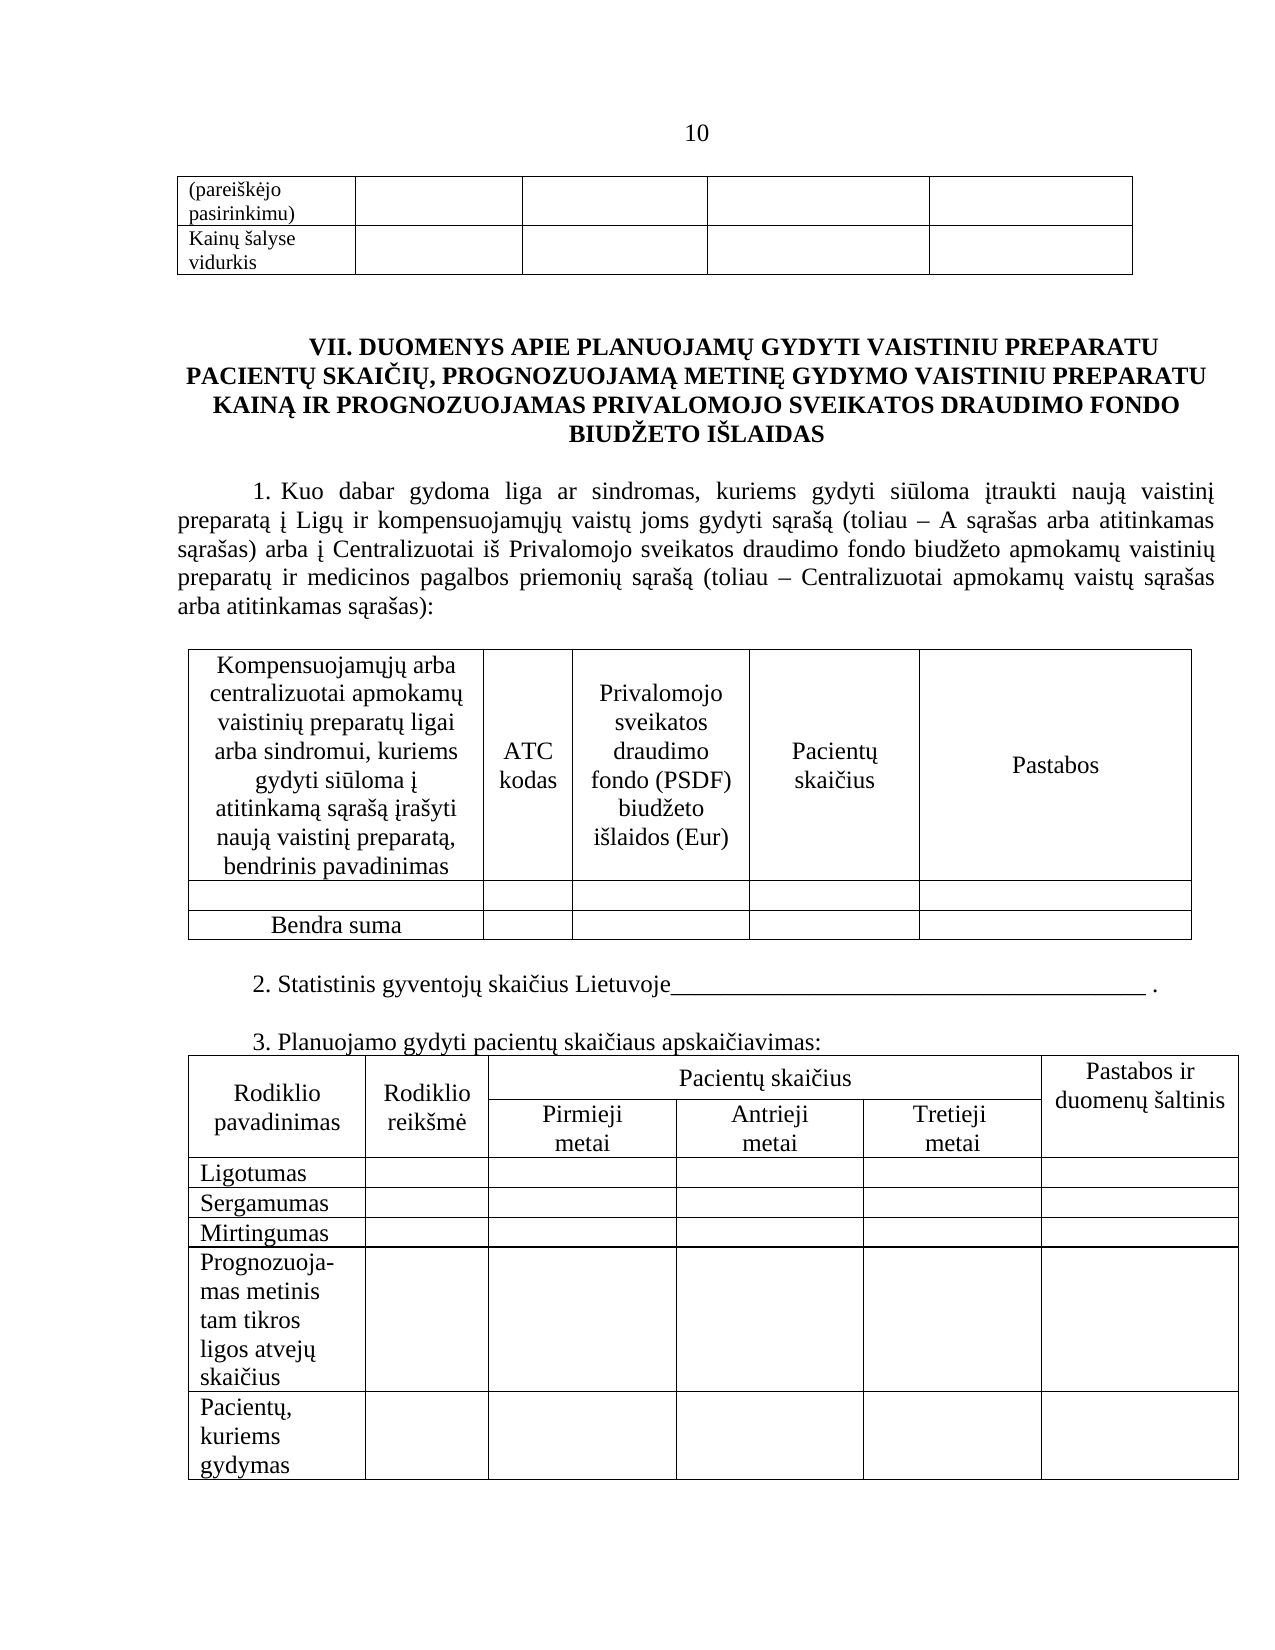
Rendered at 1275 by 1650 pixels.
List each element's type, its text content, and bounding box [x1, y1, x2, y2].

table_cell [677, 1248, 863, 1391]
text VII. DUOMENYS APIE PLANUOJAMŲ GYDYTI VAISTINIU PREPARATU PACIENTŲ SKAIČIŲ, PROGNOZUOJAMĄ METINĘ GYDYMO VAISTINIU PREPARATU KAINĄ IR PROGNOZUOJAMAS PRIVALOMOJO SVEIKATOS DRAUDIMO FONDO BIUDŽETO IŠLAIDAS [177, 332, 1216, 447]
table_cell Antrieji metai [677, 1100, 863, 1157]
table_header Pastabos ir duomenų šaltinis [1042, 1056, 1238, 1157]
table_cell [930, 177, 1132, 225]
table_header Kompensuojamųjų arba centralizuotai apmokamų vaistinių preparatų ligai arba sindromui, kuriems gydyti siūloma į atitinkamą sąrašą įrašyti naują vaistinį preparatą, bendrinis pavadinimas [189, 650, 483, 880]
table_cell [366, 1248, 488, 1391]
table_cell [489, 1248, 676, 1391]
table_header Pastabos [920, 650, 1191, 880]
table_cell [366, 1392, 488, 1478]
table_header ATC kodas [484, 650, 572, 880]
table_cell Tretieji metai [864, 1100, 1041, 1157]
table_cell [189, 881, 483, 909]
table_header Pacientų skaičius [750, 650, 919, 880]
table_cell Kainų šalyse vidurkis [178, 226, 355, 274]
table_cell [920, 911, 1191, 939]
table_cell Prognozuoja-mas metinis tam tikros ligos atvejų skaičius [189, 1248, 365, 1391]
table_cell [864, 1248, 1041, 1391]
table_cell [708, 226, 929, 274]
table_cell [523, 226, 707, 274]
table_cell [489, 1158, 676, 1187]
table_cell [930, 226, 1132, 274]
table_cell [864, 1392, 1041, 1478]
table_cell [677, 1158, 863, 1187]
table_cell [484, 881, 572, 909]
table_cell [489, 1392, 676, 1478]
table_cell [1042, 1218, 1238, 1246]
table_cell Bendra suma [189, 911, 483, 939]
table_cell [484, 911, 572, 939]
table_cell Ligotumas [189, 1158, 365, 1187]
table_header Privalomojo sveikatos draudimo fondo (PSDF) biudžeto išlaidos (Eur) [573, 650, 749, 880]
table_cell [920, 881, 1191, 909]
text 1. Kuo dabar gydoma liga ar sindromas, kuriems gydyti siūloma įtraukti naują vaistinį preparatą į Ligų ir kompensuojamųjų vaistų joms gydyti sąrašą (toliau – A sąrašas arba atitinkamas sąrašas) arba į Centralizuotai iš Privalomojo sveikatos draudimo fondo biudžeto apmokamų vaistinių preparatų ir medicinos pagalbos priemonių sąrašą (toliau – Centralizuotai apmokamų vaistų sąrašas arba atitinkamas sąrašas): [177, 476, 1216, 620]
table_cell [356, 177, 522, 225]
table_cell [1042, 1392, 1238, 1478]
table_cell [1042, 1188, 1238, 1217]
table_cell [677, 1218, 863, 1246]
table_cell [366, 1218, 488, 1246]
table_cell [573, 911, 749, 939]
table_cell [677, 1188, 863, 1217]
table_header Rodiklio reikšmė [366, 1056, 488, 1157]
table_cell [523, 177, 707, 225]
table_cell [1042, 1158, 1238, 1187]
table_cell [750, 911, 919, 939]
table_cell [750, 881, 919, 909]
text 3. Planuojamo gydyti pacientų skaičiaus apskaičiavimas: [252, 1027, 1216, 1055]
table_cell [356, 226, 522, 274]
table_cell Sergamumas [189, 1188, 365, 1217]
table_cell Mirtingumas [189, 1218, 365, 1246]
table_cell [864, 1218, 1041, 1246]
table_cell [864, 1188, 1041, 1217]
table_cell Pacientų, kuriems gydymas [189, 1392, 365, 1478]
table_cell [708, 177, 929, 225]
table_cell Pirmieji metai [489, 1100, 676, 1157]
table_cell [677, 1392, 863, 1478]
table_cell [366, 1188, 488, 1217]
table_cell [573, 881, 749, 909]
table_cell [489, 1218, 676, 1246]
table_cell [1042, 1248, 1238, 1391]
table_cell (pareiškėjo pasirinkimu) [178, 177, 355, 225]
table_cell [864, 1158, 1041, 1187]
table_cell [366, 1158, 488, 1187]
table_header Pacientų skaičius [489, 1056, 1041, 1098]
table_cell [489, 1188, 676, 1217]
text 2. Statistinis gyventojų skaičius Lietuvoje______________________________________ . [252, 969, 1216, 998]
table_header Rodiklio pavadinimas [189, 1056, 365, 1157]
